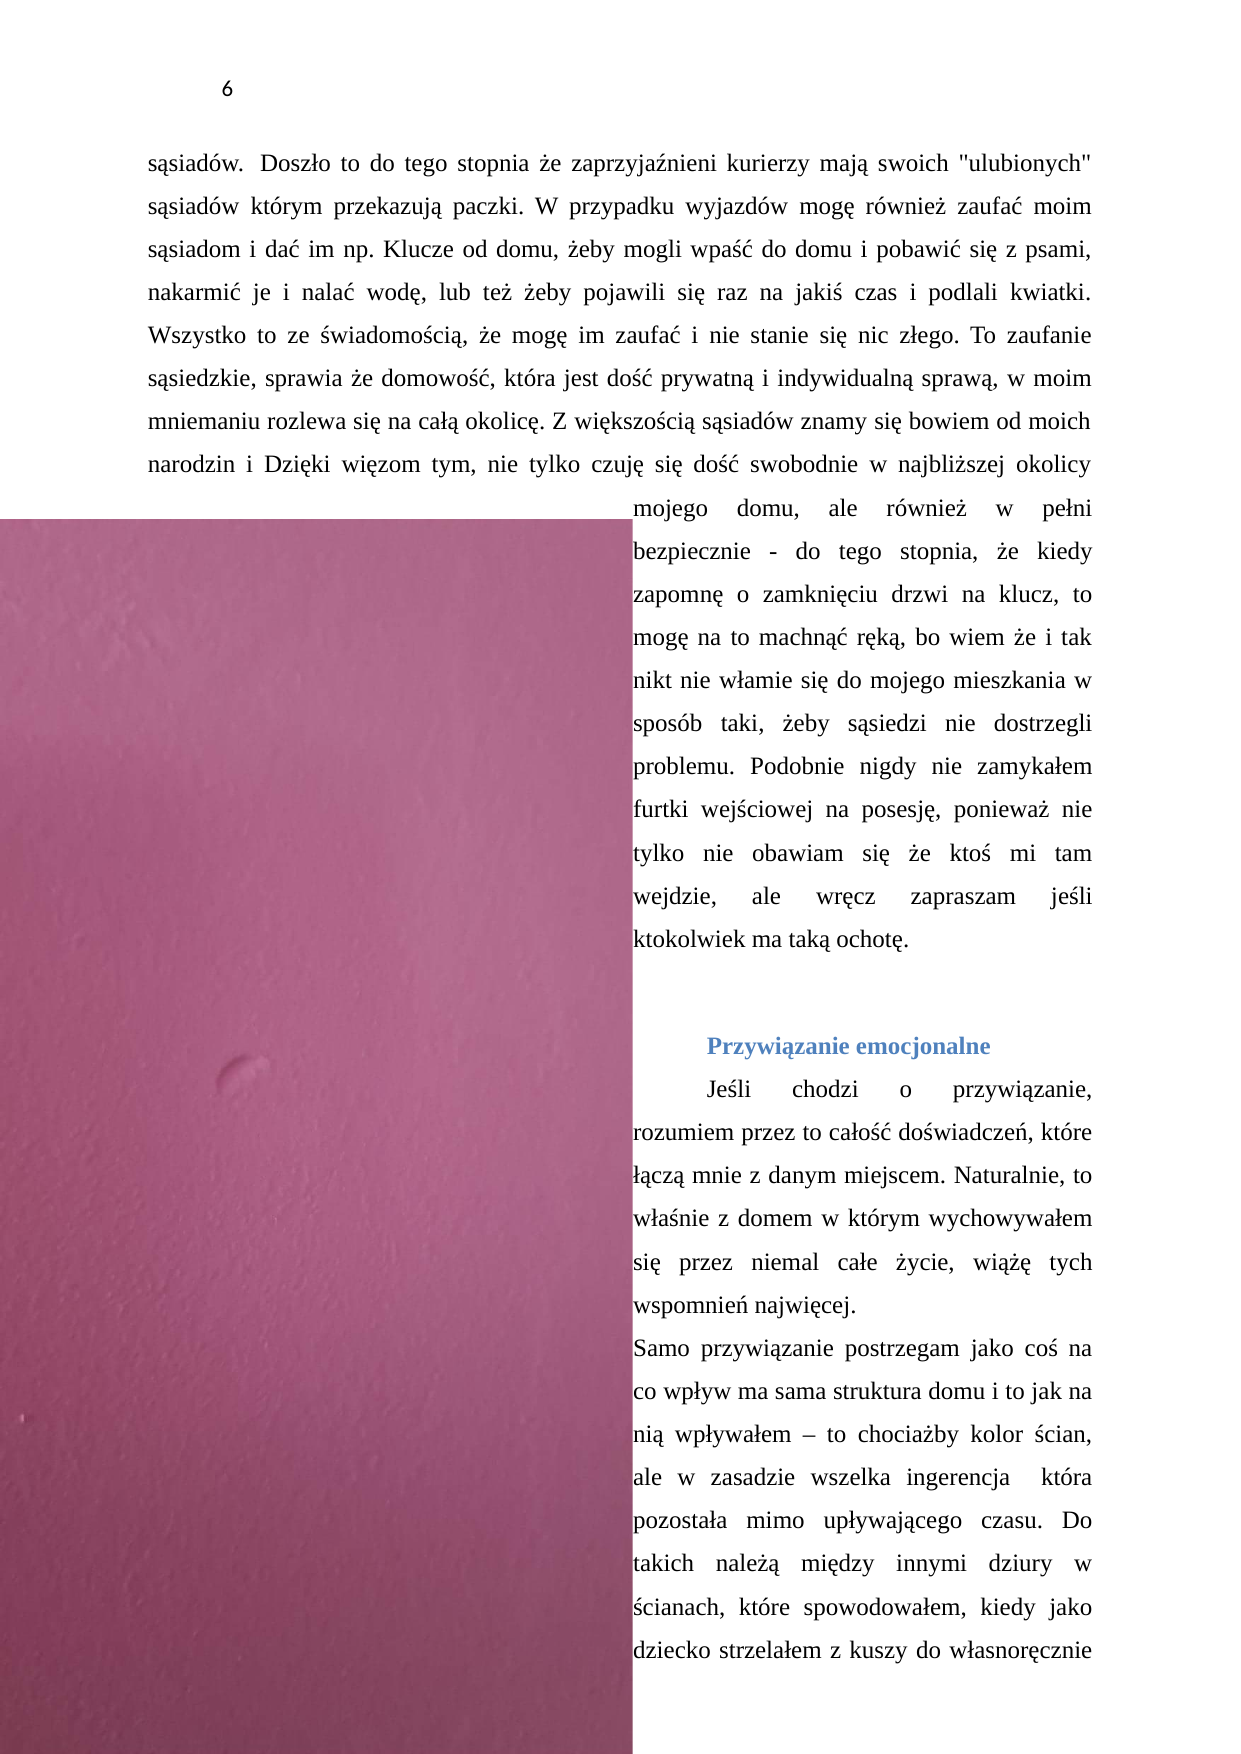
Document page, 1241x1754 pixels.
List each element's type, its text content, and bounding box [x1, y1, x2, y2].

text Jeśli chodzi o przywiązanie, rozumiem przez to całość doświadczeń, które łączą mnie z danym miejscem. Naturalnie, to właśnie z domem w którym wychowywałem się przez niemal całe życie, wiążę tych wspomnień najwięcej. [633, 1074, 1093, 1318]
subtitle Przywiązanie emocjonalne [633, 1031, 1093, 1060]
text sąsiadów. Doszło to do tego stopnia że zaprzyjaźnieni kurierzy mają swoich "ulubionych" sąsiadów którym przekazują paczki. W przypadku wyjazdów mogę również zaufać moim sąsiadom i dać im np. Klucze od domu, żeby mogli wpaść do domu i pobawić się z psami, nakarmić je i nalać wodę, lub też żeby pojawili się raz na jakiś czas i podlali kwiatki. Wszystko to ze świadomością, że mogę im zaufać i nie stanie się nic złego. To zaufanie sąsiedzkie, sprawia że domowość, która jest dość prywatną i indywidualną sprawą, w moim mniemaniu rozlewa się na całą okolicę. Z większością sąsiadów znamy się bowiem od moich narodzin i Dzięki więzom tym, nie tylko czuję się dość swobodnie w najbliższej okolicy mojego domu, ale również w pełni bezpiecznie - do tego stopnia, że kiedy zapomnę o zamknięciu drzwi na klucz, to mogę na to machnąć ręką, bo wiem że i tak nikt nie włamie się do mojego mieszkania w sposób taki, żeby sąsiedzi nie dostrzegli problemu. Podobnie nigdy nie zamykałem furtki wejściowej na posesję, ponieważ nie tylko nie obawiam się że ktoś mi tam wejdzie, ale wręcz zapraszam jeśli ktokolwiek ma taką ochotę. [148, 148, 1093, 953]
text Samo przywiązanie postrzegam jako coś na co wpływ ma sama struktura domu i to jak na nią wpływałem – to chociażby kolor ścian, ale w zasadzie wszelka ingerencja która pozostała mimo upływającego czasu. Do takich należą między innymi dziury w ścianach, które spowodowałem, kiedy jako dziecko strzelałem z kuszy do własnoręcznie [633, 1333, 1093, 1663]
